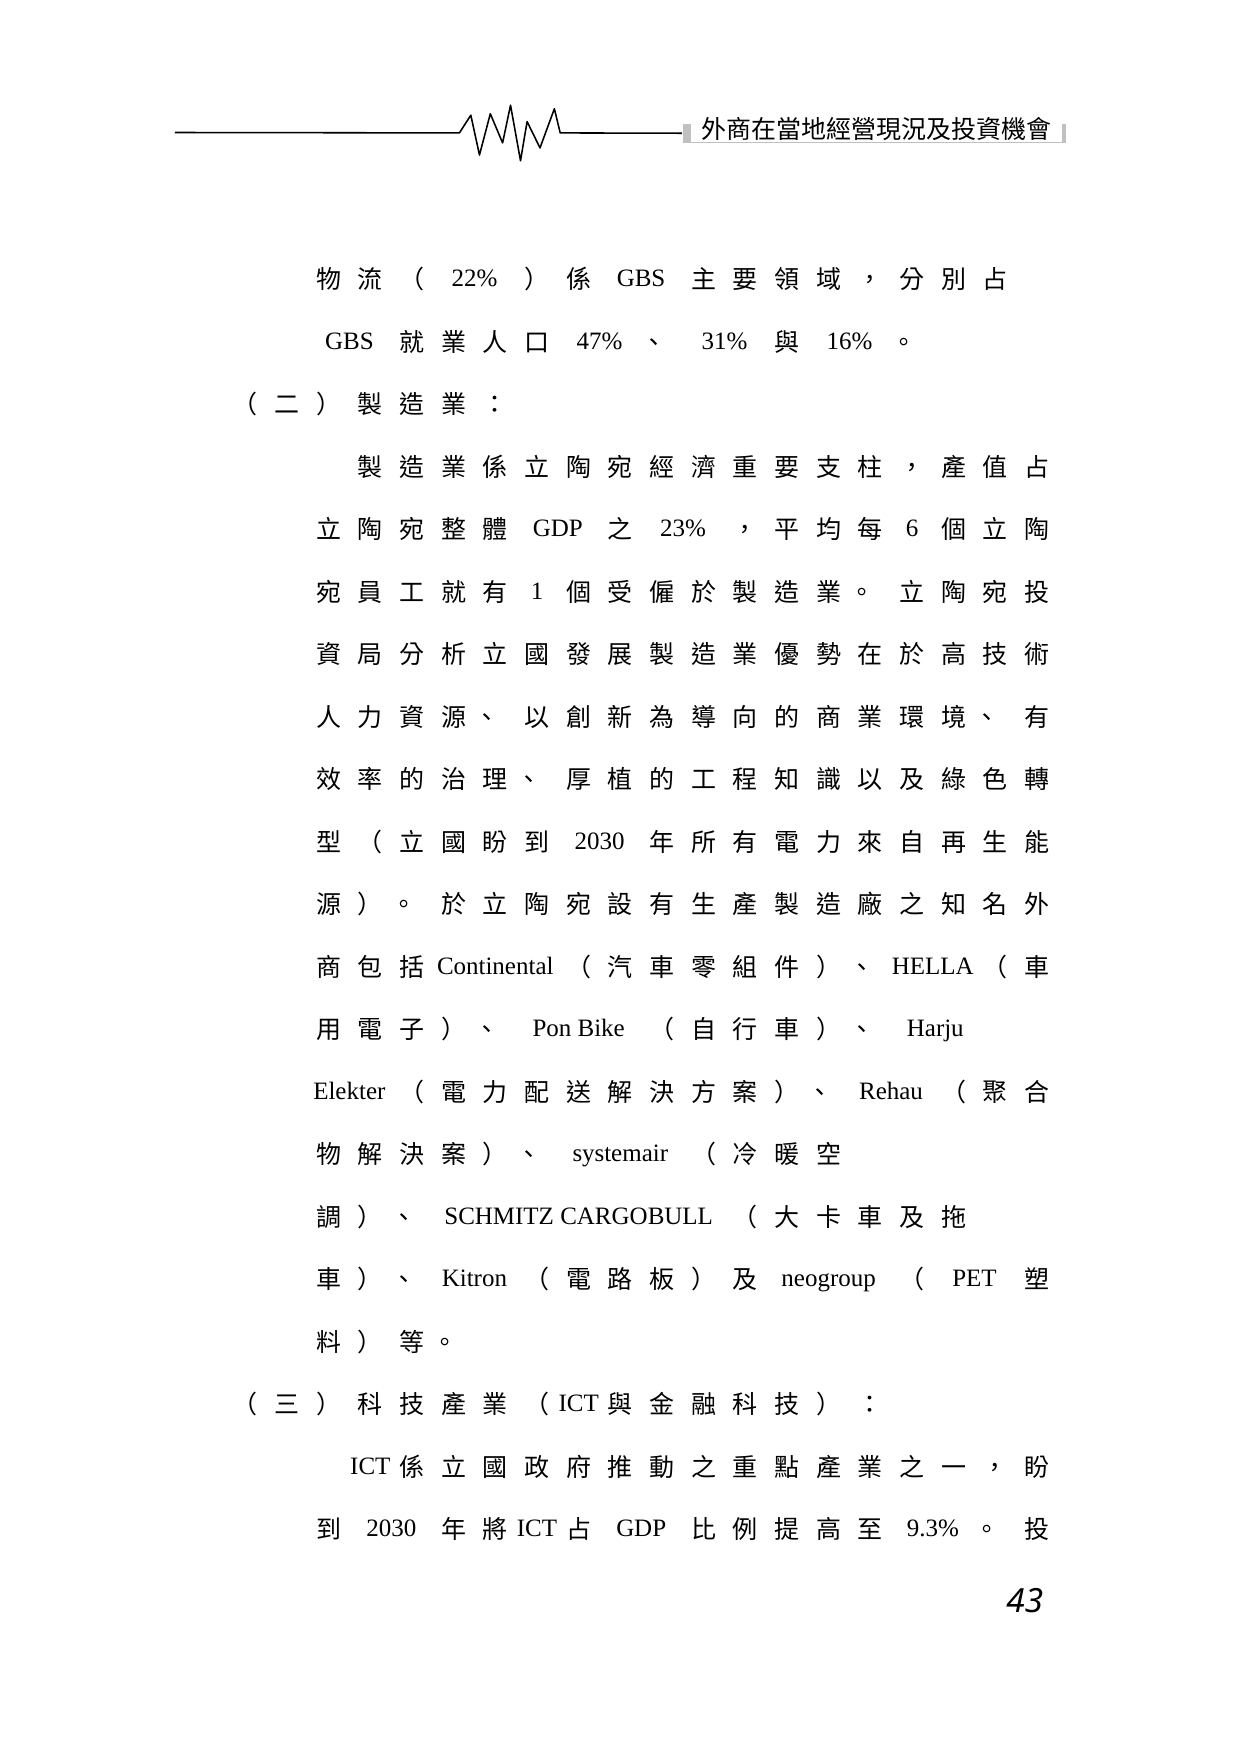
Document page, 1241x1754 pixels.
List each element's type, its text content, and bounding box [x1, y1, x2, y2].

text 物流（22%）係GBS主要領域，分別占GBS就業人口47%、31%與16%。 [281, 236, 1058, 361]
text （三）科技產業（ICT與金融科技）： [207, 1361, 1058, 1424]
text ICT係立國政府推動之重點產業之一，盼到2030年將ICT占GDP比例提高至9.3%。投 [281, 1424, 1058, 1549]
text 製造業係立陶宛經濟重要支柱，產值占立陶宛整體GDP之23%，平均每6個立陶宛員工就有1個受僱於製造業。立陶宛投資局分析立國發展製造業優勢在於高技術人力資源、以創新為導向的商業環境、有效率的治理、厚植的工程知識以及綠色轉型（立國盼到2030年所有電力來自再生能源）。於立陶宛設有生產製造廠之知名外商包括Continental（汽車零組件）、HELLA（車用電子）、Pon Bike（自行車）、Harju Elekter（電力配送解決方案）、Rehau（聚合物解決案）、systemair（冷暖空調）、SCHMITZ CARGOBULL（大卡車及拖車）、Kitron（電路板）及neogroup（PET塑料）等。 [281, 424, 1058, 1361]
text （二）製造業： [207, 361, 1058, 424]
